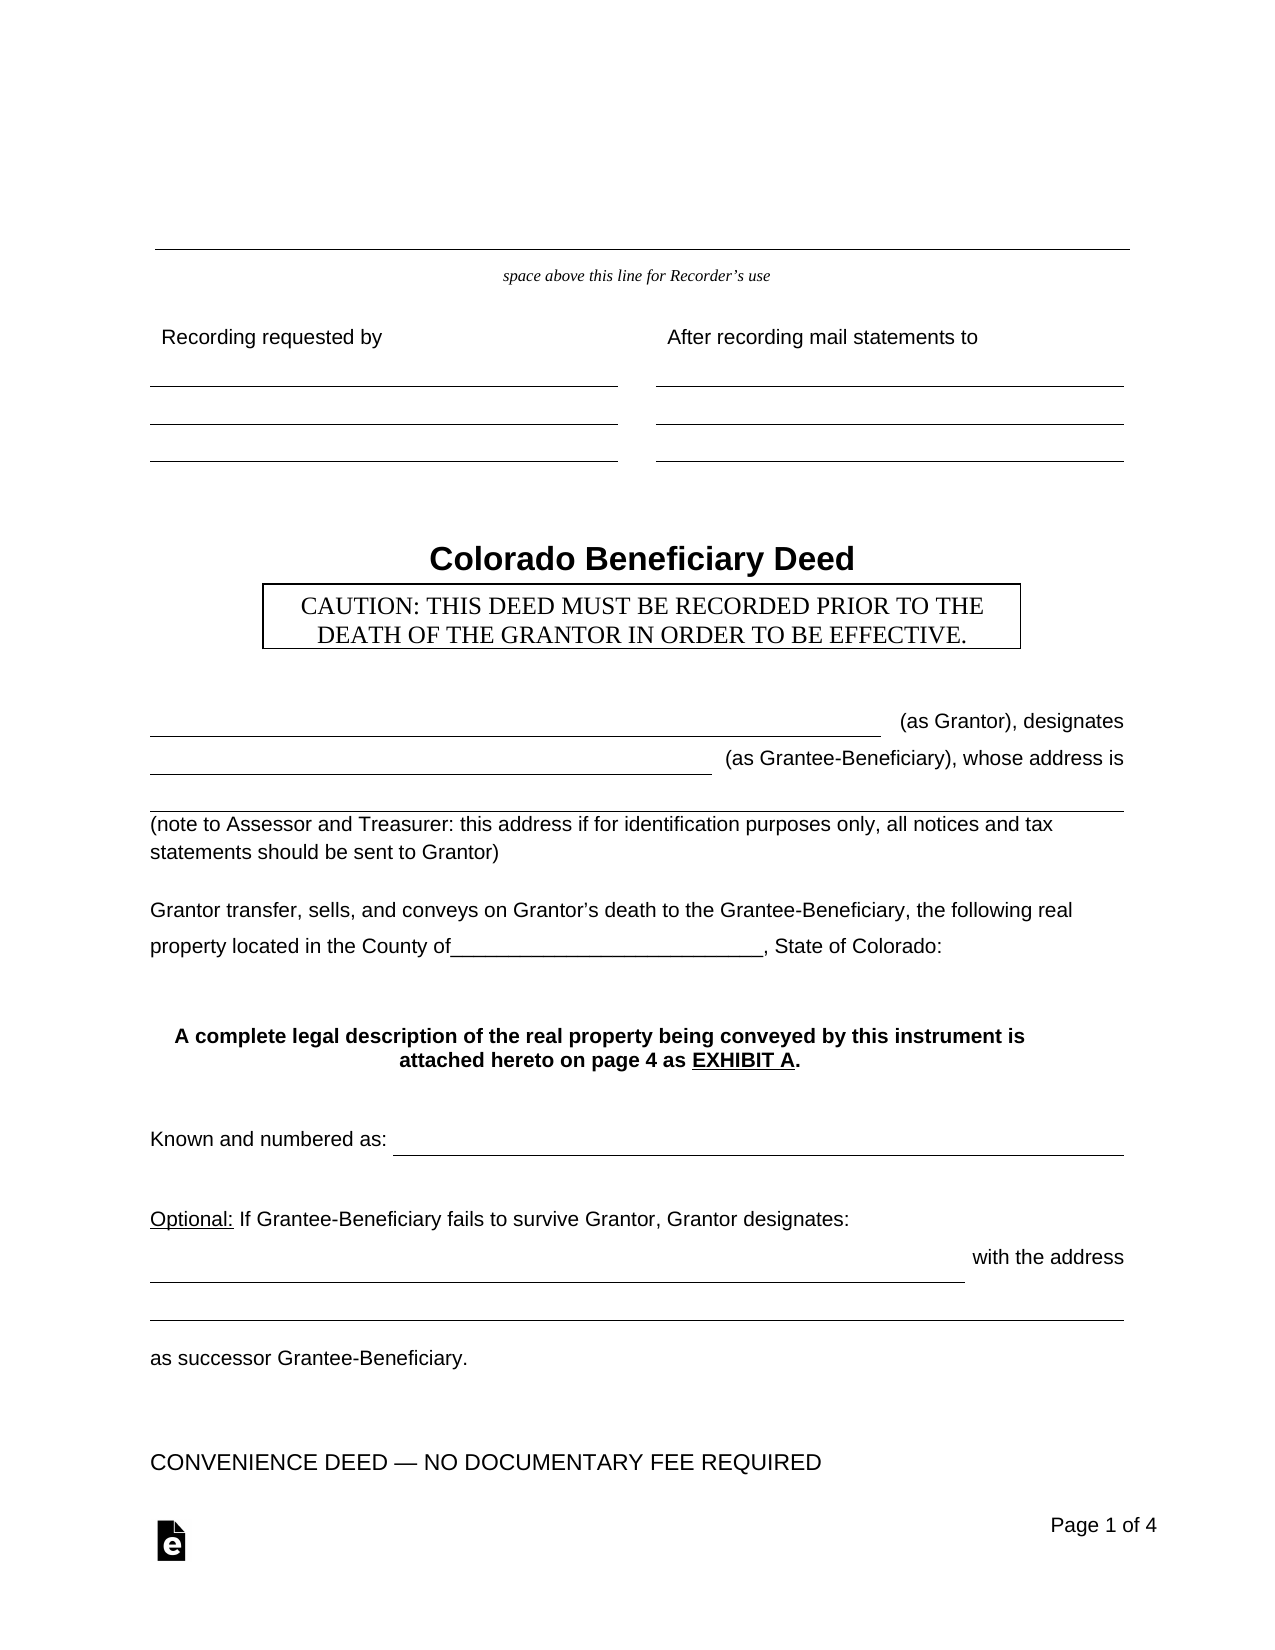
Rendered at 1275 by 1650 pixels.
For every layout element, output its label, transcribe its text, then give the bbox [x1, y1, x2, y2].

table_cell [150, 775, 637, 811]
text Grantor transfer, sells, and conveys on Grantor’s death to the Grantee-Beneficiary, the following real property located in the County of___________________________, State of Colorado: [150, 897, 1125, 957]
table_cell [637, 774, 1124, 811]
table_cell [618, 424, 656, 461]
table_cell [656, 387, 1124, 424]
table_cell [656, 425, 1124, 461]
table_header [150, 699, 881, 736]
table_header [393, 1127, 1124, 1155]
text CAUTION: THIS DEED MUST BE RECORDED PRIOR TO THE DEATH OF THE GRANTOR IN ORDER TO BE EFFECTIVE. [301, 591, 1019, 648]
text Colorado Beneficiary Deed [150, 539, 1125, 577]
table_header [618, 311, 656, 349]
table_header Optional: If Grantee-Beneficiary fails to survive Grantor, Grantor designates: [150, 1207, 862, 1245]
table_cell [862, 1282, 1124, 1320]
table_cell [656, 349, 1124, 386]
table_cell [618, 386, 656, 424]
text (note to Assessor and Treasurer: this address if for identification purposes only, all notices and tax statements should be sent to Grantor) [150, 812, 1125, 864]
table_cell (as Grantee-Beneficiary), whose address is [712, 736, 1124, 774]
table_cell [618, 349, 656, 386]
table_cell [150, 737, 712, 774]
table_cell [150, 1245, 965, 1282]
text space above this line for Recorder’s use [150, 266, 1125, 285]
table_header Recording requested by [150, 311, 618, 349]
text [264, 585, 1020, 648]
table_cell with the address [965, 1245, 1124, 1282]
table_header After recording mail statements to [656, 311, 1124, 349]
table_header (as Grantor), designates [881, 699, 1124, 736]
text CONVENIENCE DEED — NO DOCUMENTARY FEE REQUIRED [150, 1449, 1125, 1475]
table_header Known and numbered as: [150, 1127, 393, 1155]
text A complete legal description of the real property being conveyed by this instrument is attached hereto on page 4 as EXHIBIT A. [150, 1024, 1050, 1072]
table_cell [150, 1283, 862, 1320]
table_cell [150, 425, 618, 461]
table_header [862, 1207, 1124, 1245]
table_cell [150, 349, 618, 386]
text as successor Grantee-Beneficiary. [150, 1346, 1125, 1370]
table_cell [150, 387, 618, 424]
